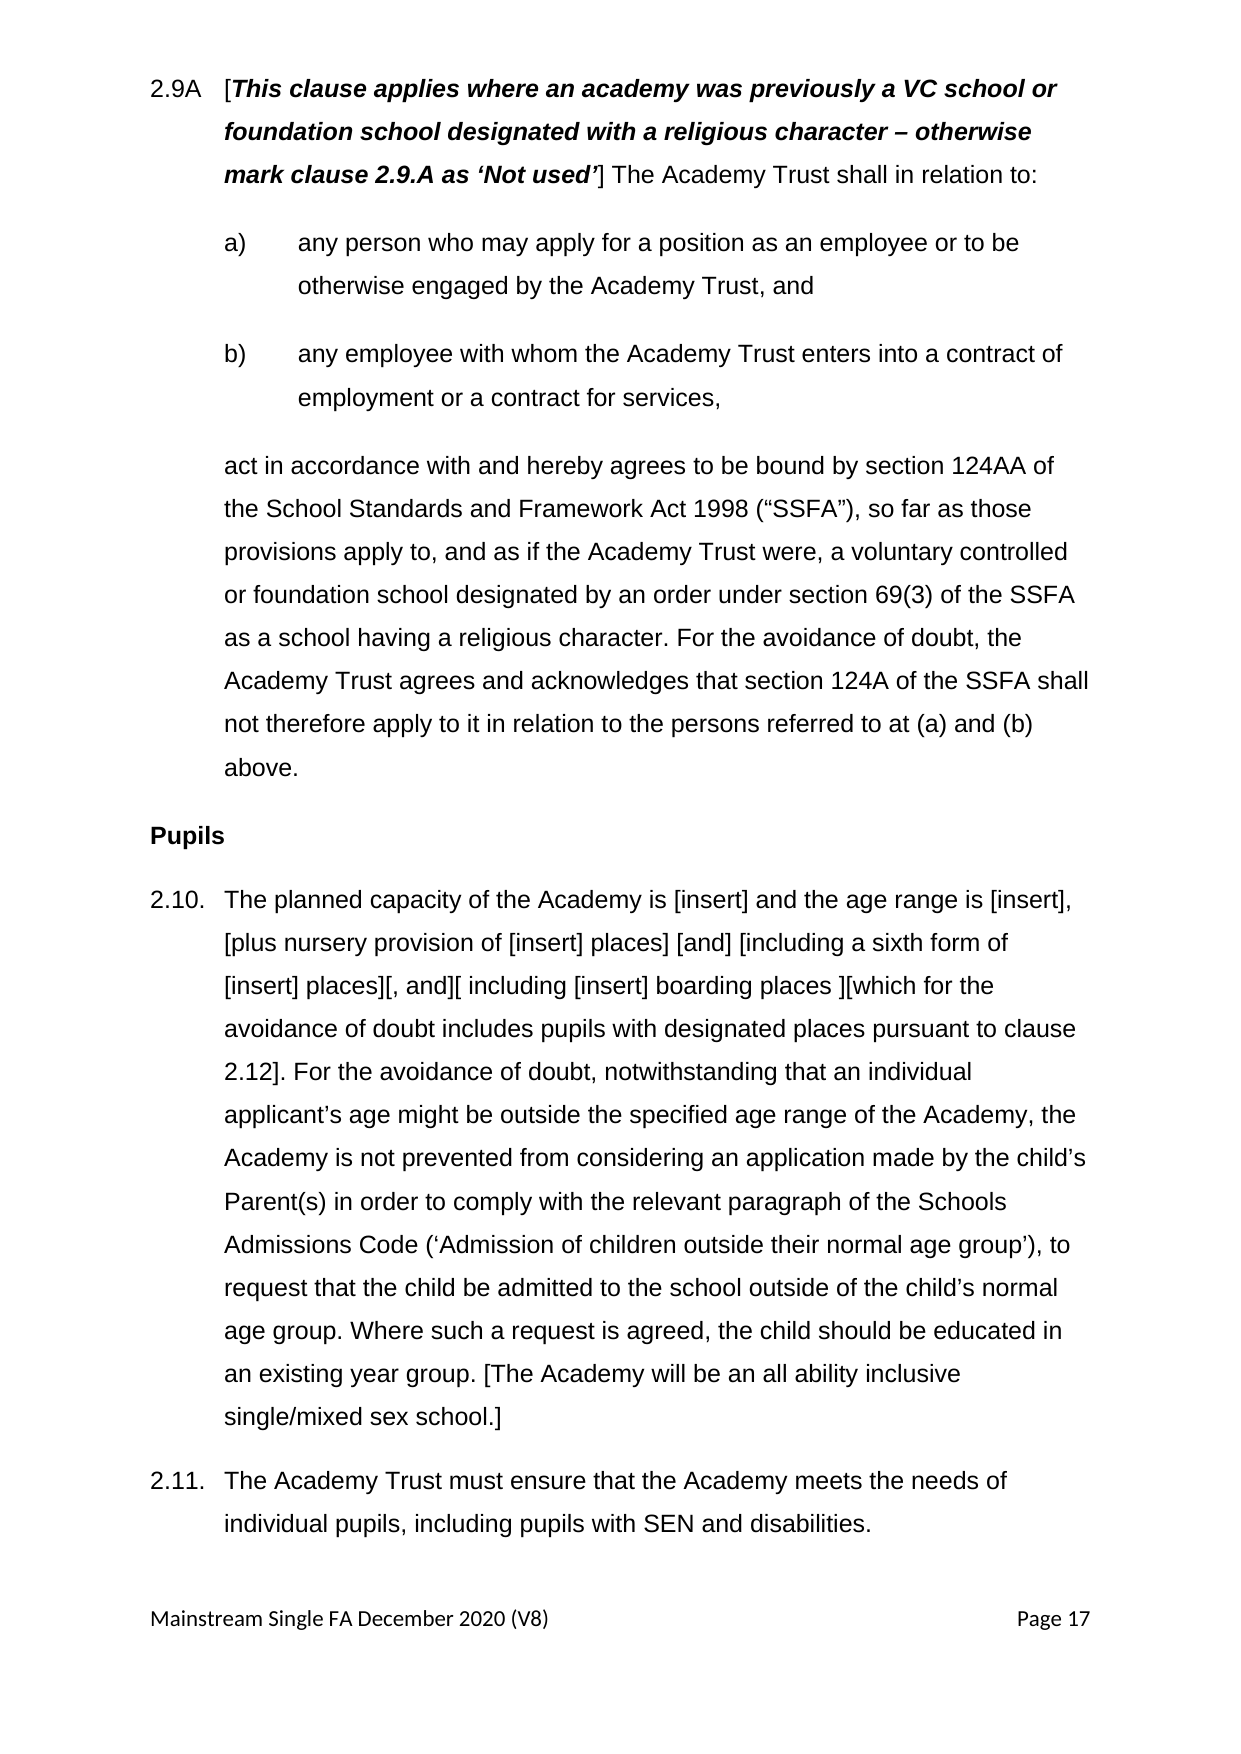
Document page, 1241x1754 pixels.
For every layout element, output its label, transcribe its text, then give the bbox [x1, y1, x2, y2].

list any person who may apply for a position as an employee or to be otherwise engaged by the Academy Trust, and [224, 228, 1090, 300]
text 2.9A [This clause applies where an academy was previously a VC school or foundation school designated with a religious character – otherwise mark clause 2.9.A as ‘Not used’] The Academy Trust shall in relation to: [150, 74, 1090, 189]
list The planned capacity of the Academy is [insert] and the age range is [insert], [plus nursery provision of [insert] places] [and] [including a sixth form of [insert] places][, and][ including [insert] boarding places ][which for the avoidance of doubt includes pupils with designated places pursuant to clause 2.12]. For the avoidance of doubt, notwithstanding that an individual applicant’s age might be outside the specified age range of the Academy, the Academy is not prevented from considering an application made by the child’s Parent(s) in order to comply with the relevant paragraph of the Schools Admissions Code (‘Admission of children outside their normal age group’), to request that the child be admitted to the school outside of the child’s normal age group. Where such a request is agreed, the child should be educated in an existing year group. [The Academy will be an all ability inclusive single/mixed sex school.] [150, 884, 1090, 1431]
text act in accordance with and hereby agrees to be bound by section 124AA of the School Standards and Framework Act 1998 (“SSFA”), so far as those provisions apply to, and as if the Academy Trust were, a voluntary controlled or foundation school designated by an order under section 69(3) of the SSFA as a school having a religious character. For the avoidance of doubt, the Academy Trust agrees and acknowledges that section 124A of the SSFA shall not therefore apply to it in relation to the persons referred to at (a) and (b) above. [224, 451, 1090, 781]
list The Academy Trust must ensure that the Academy meets the needs of individual pupils, including pupils with SEN and disabilities. [150, 1466, 1090, 1538]
subtitle Pupils [150, 821, 1090, 849]
list any employee with whom the Academy Trust enters into a contract of employment or a contract for services, [224, 339, 1090, 411]
